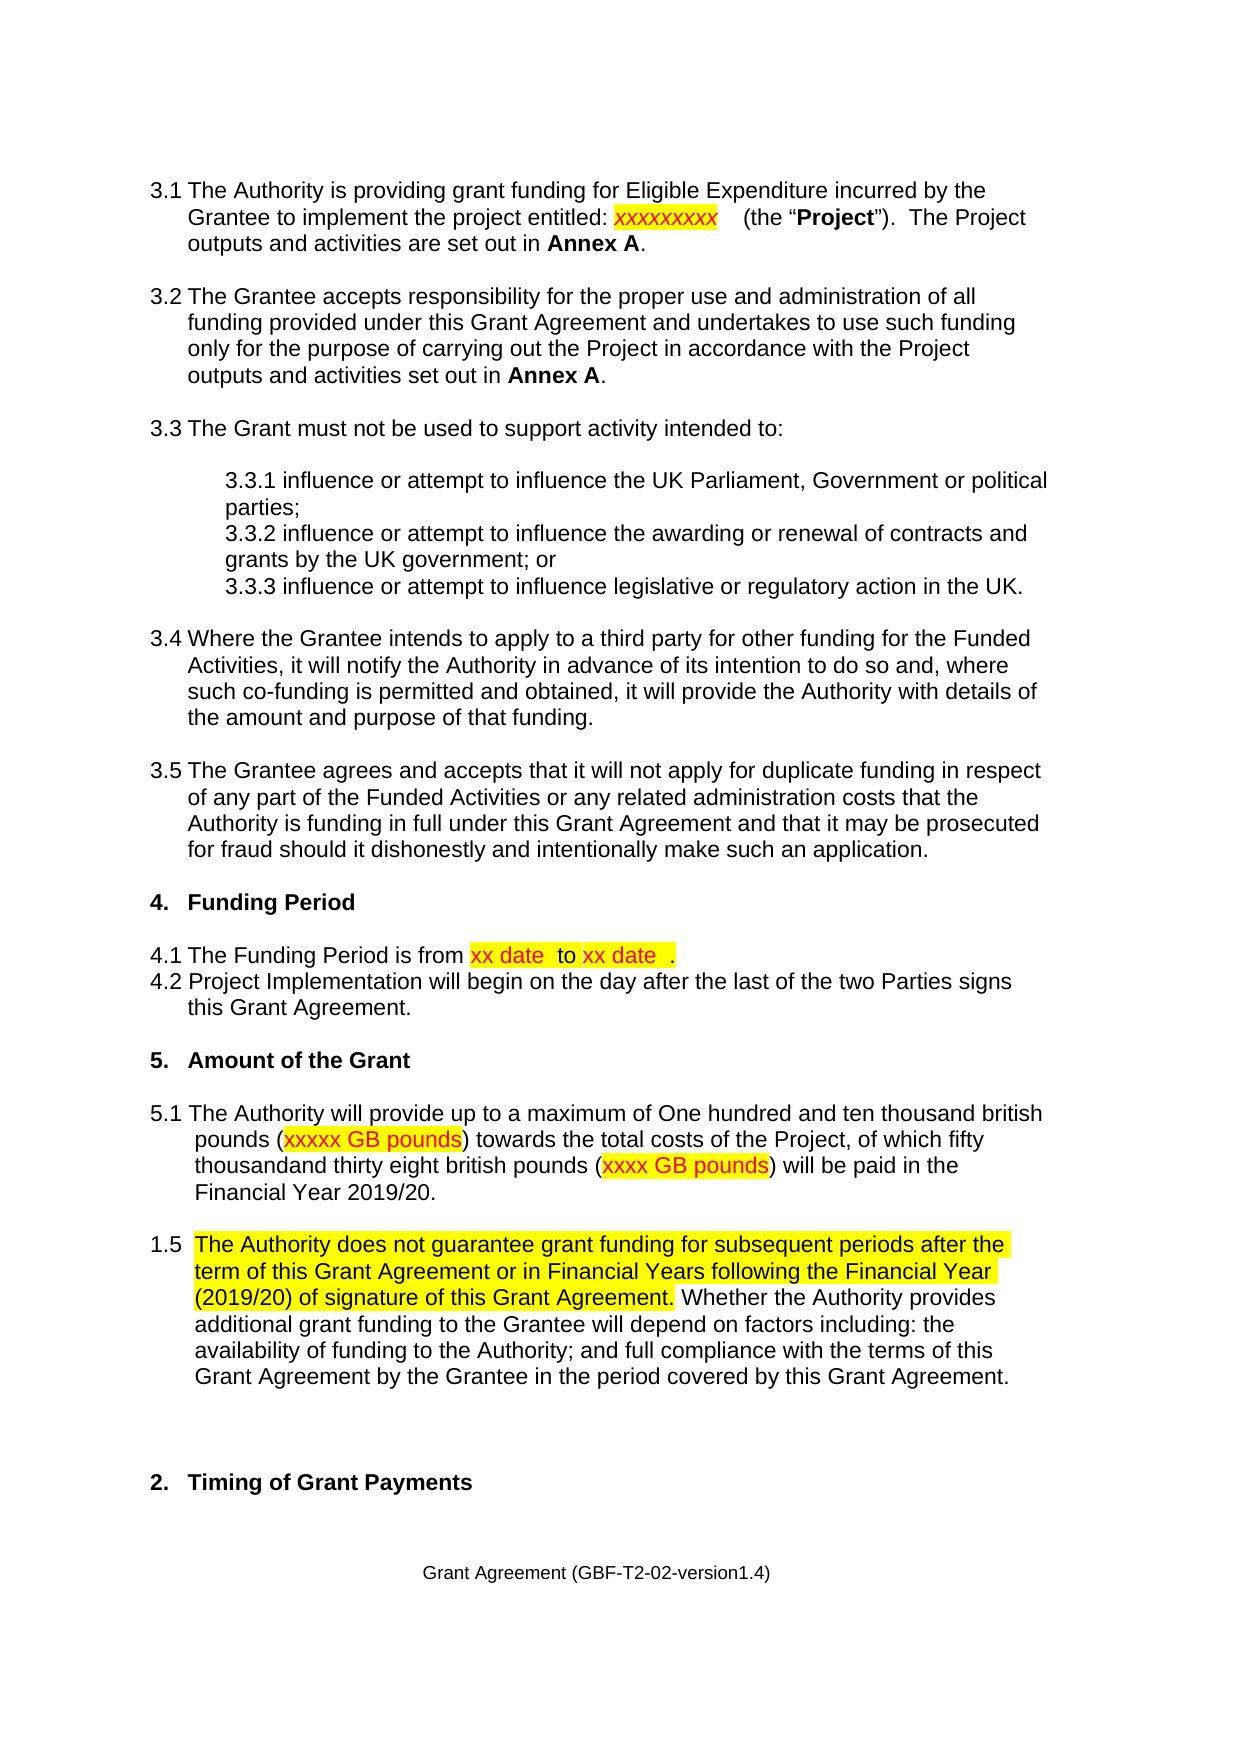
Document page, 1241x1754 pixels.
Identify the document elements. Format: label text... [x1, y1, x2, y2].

text 4.2 Project Implementation will begin on the day after the last of the two Parties signs this Grant Agreement. [150, 968, 1048, 1021]
list The Authority is providing grant funding for Eligible Expenditure incurred by the Grantee to implement the project entitled: xxxxxxxxx (the “Project”). The Project outputs and activities are set out in Annex A. [150, 177, 1048, 256]
subtitle Timing of Grant Payments [150, 1469, 1048, 1495]
subtitle Amount of the Grant [150, 1047, 1048, 1073]
text parties; [225, 493, 1048, 520]
list The Funding Period is from xx date to xx date . [150, 942, 1048, 968]
subtitle 5.1 The Authority will provide up to a maximum of One hundred and ten thousand british pounds (xxxxx GB pounds) towards the total costs of the Project, of which fifty thousandand thirty eight british pounds (xxxx GB pounds) will be paid in the Financial Year 2019/20. [150, 1100, 1048, 1205]
list The Authority does not guarantee grant funding for subsequent periods after the term of this Grant Agreement or in Financial Years following the Financial Year (2019/20) of signature of this Grant Agreement. Whether the Authority provides additional grant funding to the Grantee will depend on factors including: the availability of funding to the Authority; and full compliance with the terms of this Grant Agreement by the Grantee in the period covered by this Grant Agreement. [150, 1231, 1048, 1389]
list The Grant must not be used to support activity intended to: [150, 414, 1048, 441]
list Where the Grantee intends to apply to a third party for other funding for the Funded Activities, it will notify the Authority in advance of its intention to do so and, where such co-funding is permitted and obtained, it will provide the Authority with details of the amount and purpose of that funding. [150, 625, 1048, 731]
list The Grantee accepts responsibility for the proper use and administration of all funding provided under this Grant Agreement and undertakes to use such funding only for the purpose of carrying out the Project in accordance with the Project outputs and activities set out in Annex A. [150, 283, 1048, 388]
subtitle Funding Period [150, 889, 1048, 915]
text 3.3.2 influence or attempt to influence the awarding or renewal of contracts and grants by the UK government; or [225, 520, 1048, 573]
list The Grantee agrees and accepts that it will not apply for duplicate funding in respect of any part of the Funded Activities or any related administration costs that the Authority is funding in full under this Grant Agreement and that it may be prosecuted for fraud should it dishonestly and intentionally make such an application. [150, 757, 1048, 862]
text 3.3.3 influence or attempt to influence legislative or regulatory action in the UK. [150, 573, 1048, 599]
text 3.3.1 influence or attempt to influence the UK Parliament, Government or political [225, 467, 1048, 493]
